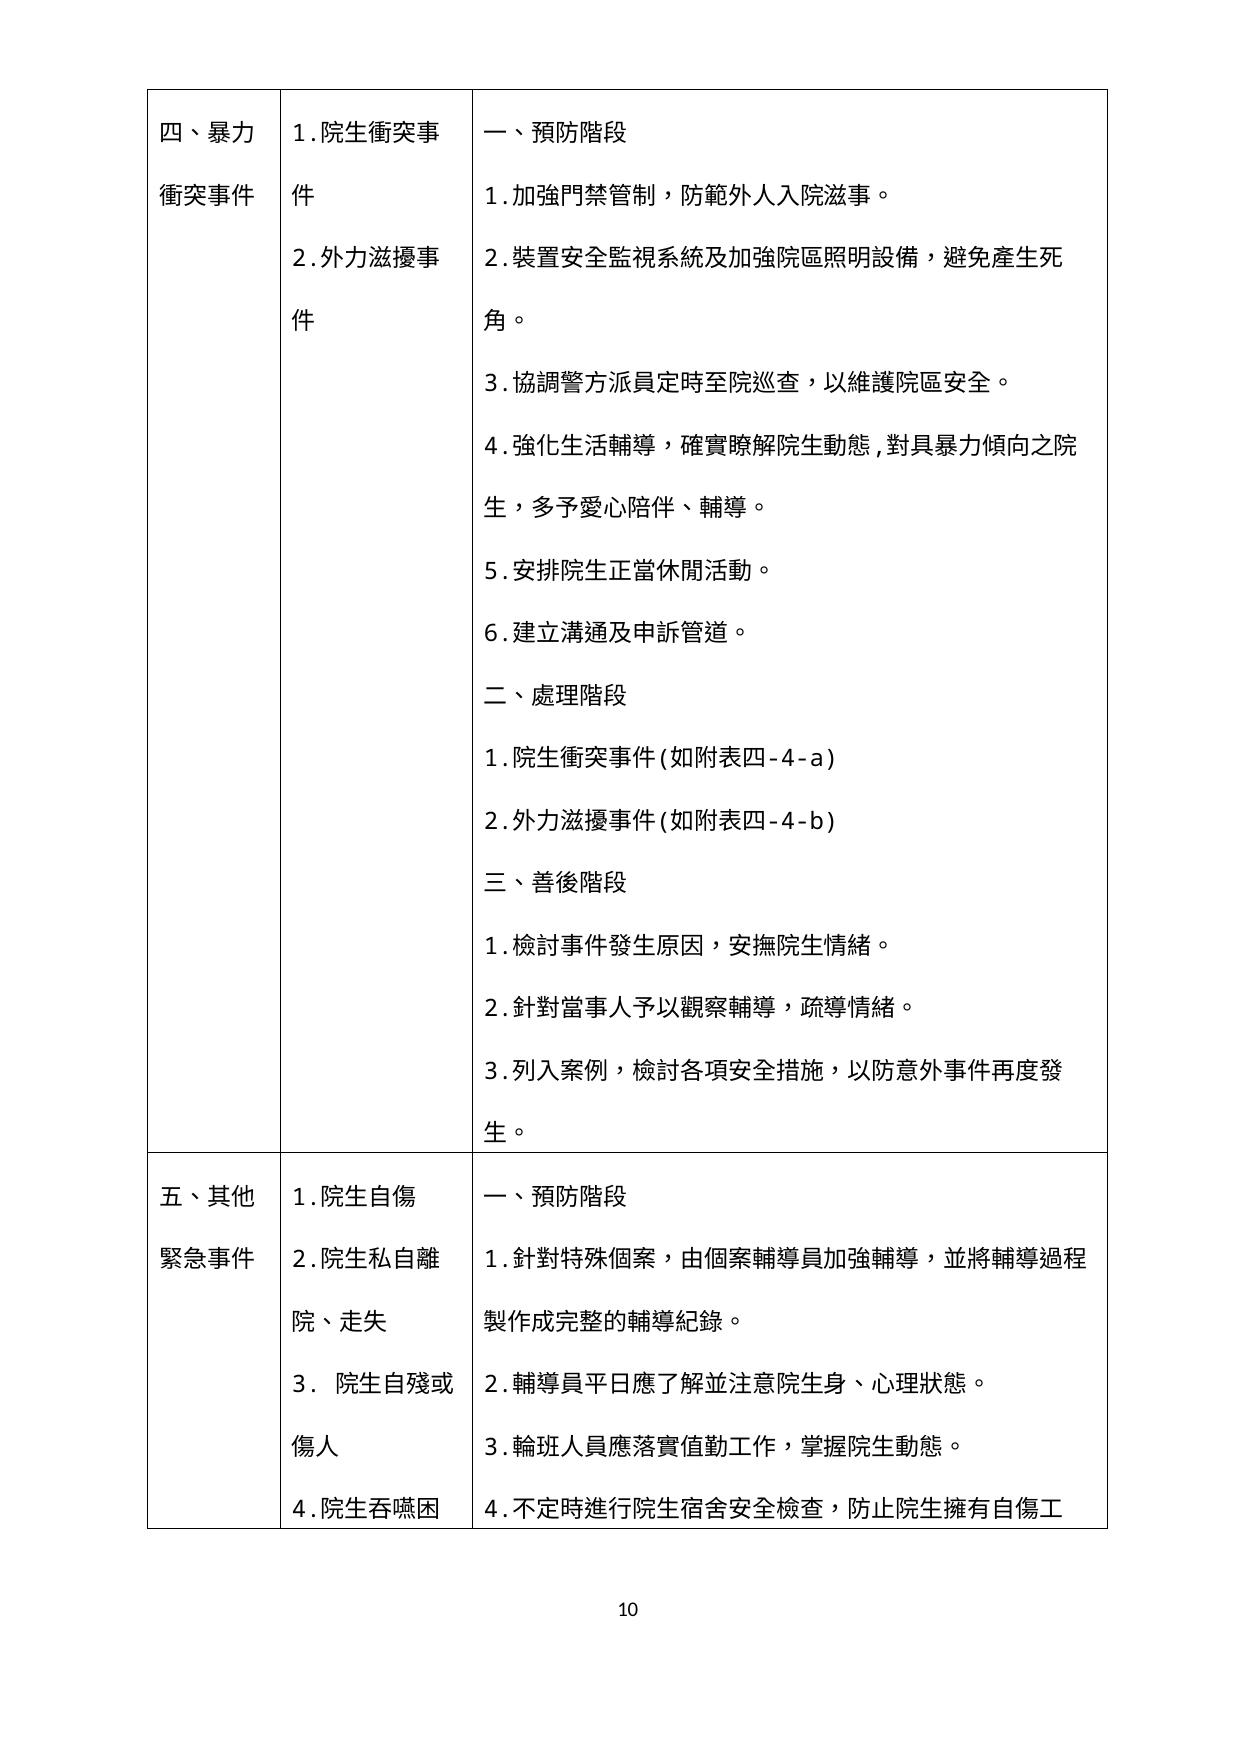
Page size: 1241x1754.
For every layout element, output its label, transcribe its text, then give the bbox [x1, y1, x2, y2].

table_cell 五、其他緊急事件 [148, 1153, 280, 1528]
table_cell 1.院生衝突事件 2.外力滋擾事件 [281, 90, 472, 1152]
table_cell 四、暴力衝突事件 [148, 90, 280, 1152]
table_cell 一、預防階段 1.針對特殊個案，由個案輔導員加強輔導，並將輔導過程製作成完整的輔導紀錄。 2.輔導員平日應了解並注意院生身、心理狀態。 3.輪班人員應落實值勤工作，掌握院生動態。 4.不定時進行院生宿舍安全檢查，防止院生擁有自傷工 [473, 1153, 1107, 1528]
table_cell 一、預防階段 1.加強門禁管制，防範外人入院滋事。 2.裝置安全監視系統及加強院區照明設備，避免產生死角。 3.協調警方派員定時至院巡查，以維護院區安全。 4.強化生活輔導，確實瞭解院生動態,對具暴力傾向之院生，多予愛心陪伴、輔導。 5.安排院生正當休閒活動。 6.建立溝通及申訴管道。 二、處理階段 1.院生衝突事件(如附表四-4-a) 2.外力滋擾事件(如附表四-4-b) 三、善後階段 1.檢討事件發生原因，安撫院生情緒。 2.針對當事人予以觀察輔導，疏導情緒。 3.列入案例，檢討各項安全措施，以防意外事件再度發生。 [473, 90, 1107, 1152]
table_cell 1.院生自傷 2.院生私自離院、走失 3. 院生自殘或傷人 4.院生吞嚥困 [281, 1153, 472, 1528]
